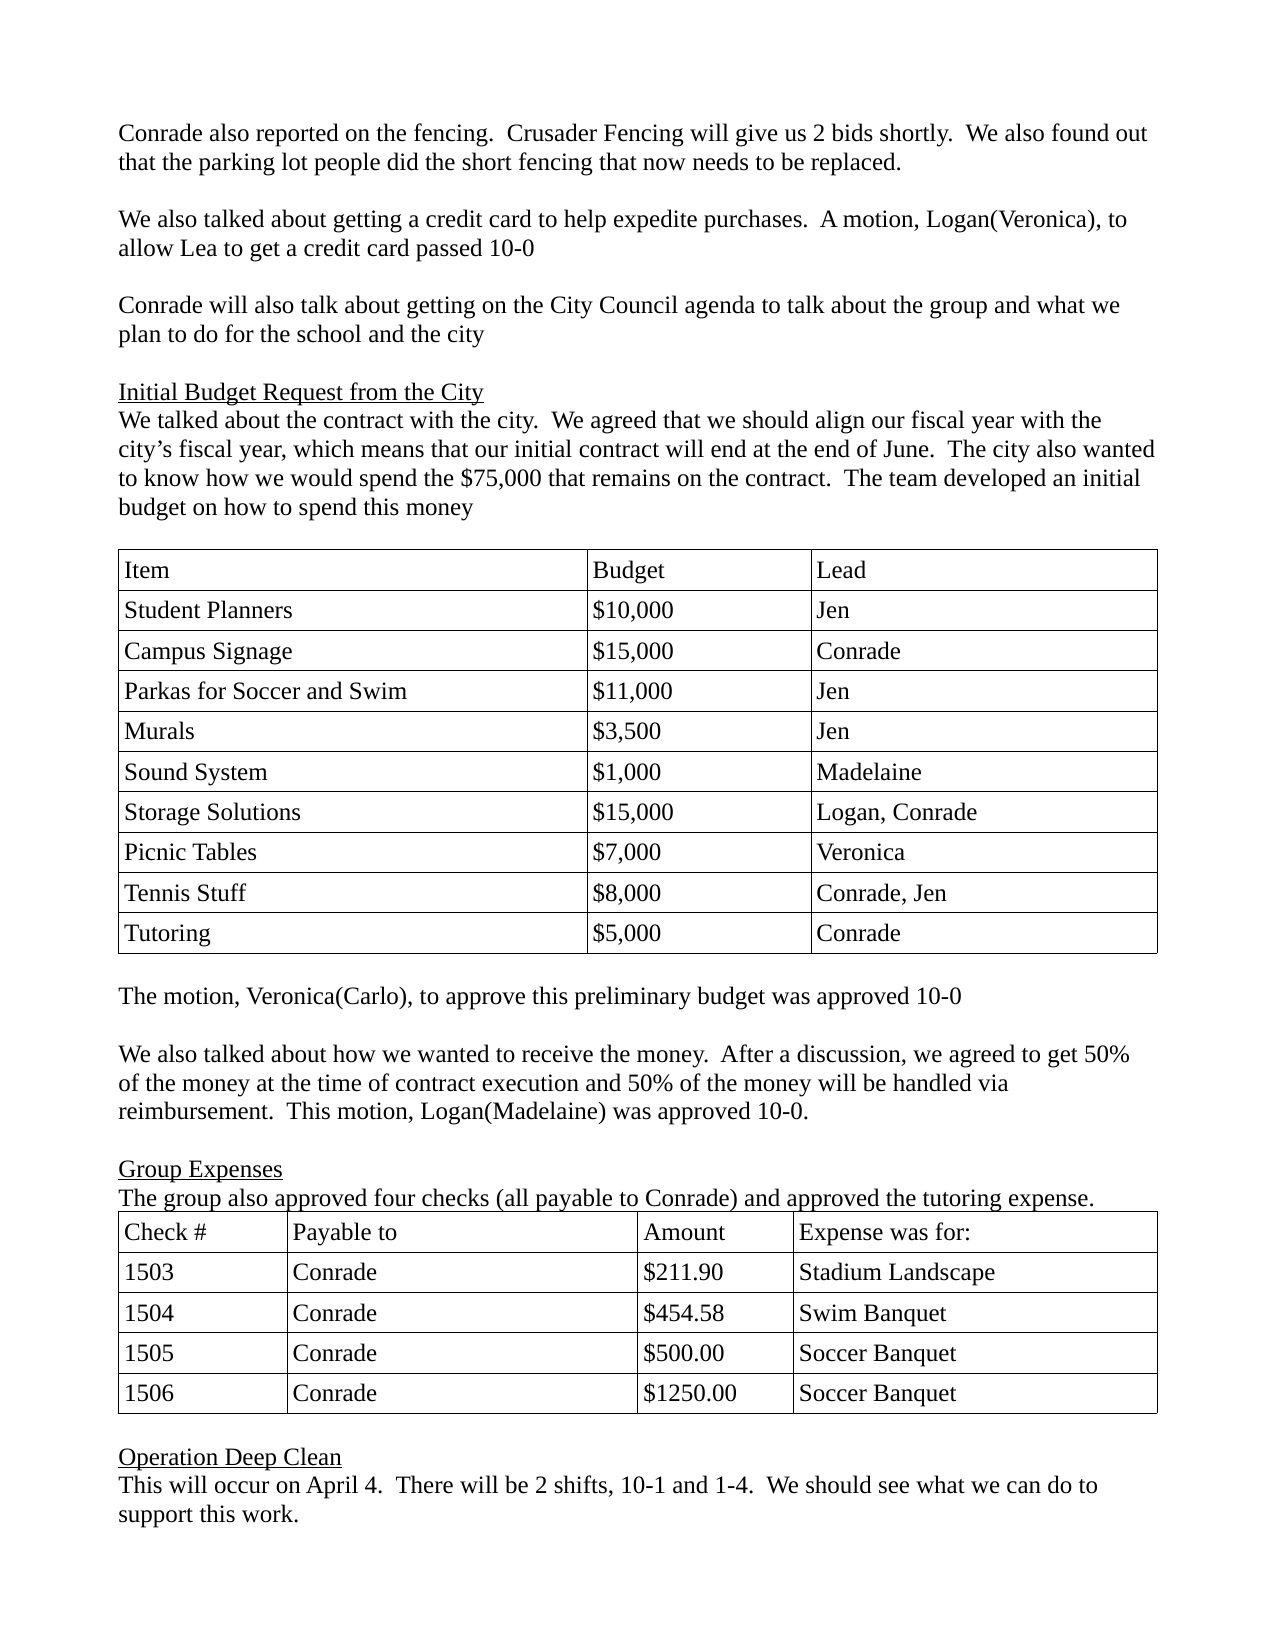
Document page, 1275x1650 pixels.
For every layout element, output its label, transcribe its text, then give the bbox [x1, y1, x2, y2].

text Conrade will also talk about getting on the City Council agenda to talk about the group and what we plan to do for the school and the city [118, 291, 1157, 348]
table_cell Veronica [812, 833, 1157, 872]
table_cell 1506 [119, 1374, 287, 1413]
table_cell $10,000 [588, 591, 811, 630]
text This will occur on April 4. There will be 2 shifts, 10-1 and 1-4. We should see what we can do to support this work. [118, 1471, 1157, 1528]
table_header Expense was for: [794, 1212, 1157, 1252]
table_cell Madelaine [812, 752, 1157, 791]
text Conrade also reported on the fencing. Crusader Fencing will give us 2 bids shortly. We also found out that the parking lot people did the short fencing that now needs to be replaced. [118, 118, 1157, 176]
table_cell Conrade [288, 1253, 637, 1292]
table_cell Conrade, Jen [812, 873, 1157, 912]
table_cell Campus Signage [119, 631, 587, 670]
table_cell $15,000 [588, 792, 811, 832]
table_cell $11,000 [588, 671, 811, 711]
table_cell Conrade [812, 913, 1157, 952]
table_cell Picnic Tables [119, 833, 587, 872]
table_cell 1504 [119, 1293, 287, 1332]
table_cell Tennis Stuff [119, 873, 587, 912]
table_header Item [119, 550, 587, 590]
text The group also approved four checks (all payable to Conrade) and approved the tutoring expense. [118, 1183, 1157, 1211]
table_cell Swim Banquet [794, 1293, 1157, 1332]
table_cell $500.00 [638, 1333, 793, 1373]
table_cell Soccer Banquet [794, 1333, 1157, 1373]
table_cell $7,000 [588, 833, 811, 872]
table_cell Stadium Landscape [794, 1253, 1157, 1292]
text Group Expenses [118, 1154, 1157, 1183]
table_cell Student Planners [119, 591, 587, 630]
table_cell Storage Solutions [119, 792, 587, 832]
table_cell $1,000 [588, 752, 811, 791]
table_cell $3,500 [588, 712, 811, 751]
table_cell Parkas for Soccer and Swim [119, 671, 587, 711]
text Initial Budget Request from the City [118, 377, 1157, 406]
table_header Check # [119, 1212, 287, 1252]
table_cell $454.58 [638, 1293, 793, 1332]
table_cell Conrade [812, 631, 1157, 670]
table_cell Logan, Conrade [812, 792, 1157, 832]
table_cell Tutoring [119, 913, 587, 952]
table_cell Conrade [288, 1333, 637, 1373]
table_cell $1250.00 [638, 1374, 793, 1413]
table_cell Conrade [288, 1293, 637, 1332]
table_cell Conrade [288, 1374, 637, 1413]
table_header Lead [812, 550, 1157, 590]
table_header Payable to [288, 1212, 637, 1252]
table_cell Jen [812, 671, 1157, 711]
table_cell Jen [812, 712, 1157, 751]
table_cell $5,000 [588, 913, 811, 952]
table_cell $211.90 [638, 1253, 793, 1292]
table_cell Jen [812, 591, 1157, 630]
table_header Amount [638, 1212, 793, 1252]
table_cell $15,000 [588, 631, 811, 670]
text We also talked about how we wanted to receive the money. After a discussion, we agreed to get 50% of the money at the time of contract execution and 50% of the money will be handled via reimbursement. This motion, Logan(Madelaine) was approved 10-0. [118, 1039, 1157, 1125]
table_cell Sound System [119, 752, 587, 791]
table_header Budget [588, 550, 811, 590]
table_cell Soccer Banquet [794, 1374, 1157, 1413]
text We also talked about getting a credit card to help expedite purchases. A motion, Logan(Veronica), to allow Lea to get a credit card passed 10-0 [118, 204, 1157, 262]
table_cell $8,000 [588, 873, 811, 912]
text Operation Deep Clean [118, 1442, 1157, 1471]
text We talked about the contract with the city. We agreed that we should align our fiscal year with the city’s fiscal year, which means that our initial contract will end at the end of June. The city also wanted to know how we would spend the $75,000 that remains on the contract. The team developed an initial budget on how to spend this money [118, 406, 1157, 521]
text The motion, Veronica(Carlo), to approve this preliminary budget was approved 10-0 [118, 981, 1157, 1010]
table_cell Murals [119, 712, 587, 751]
table_cell 1505 [119, 1333, 287, 1373]
table_cell 1503 [119, 1253, 287, 1292]
